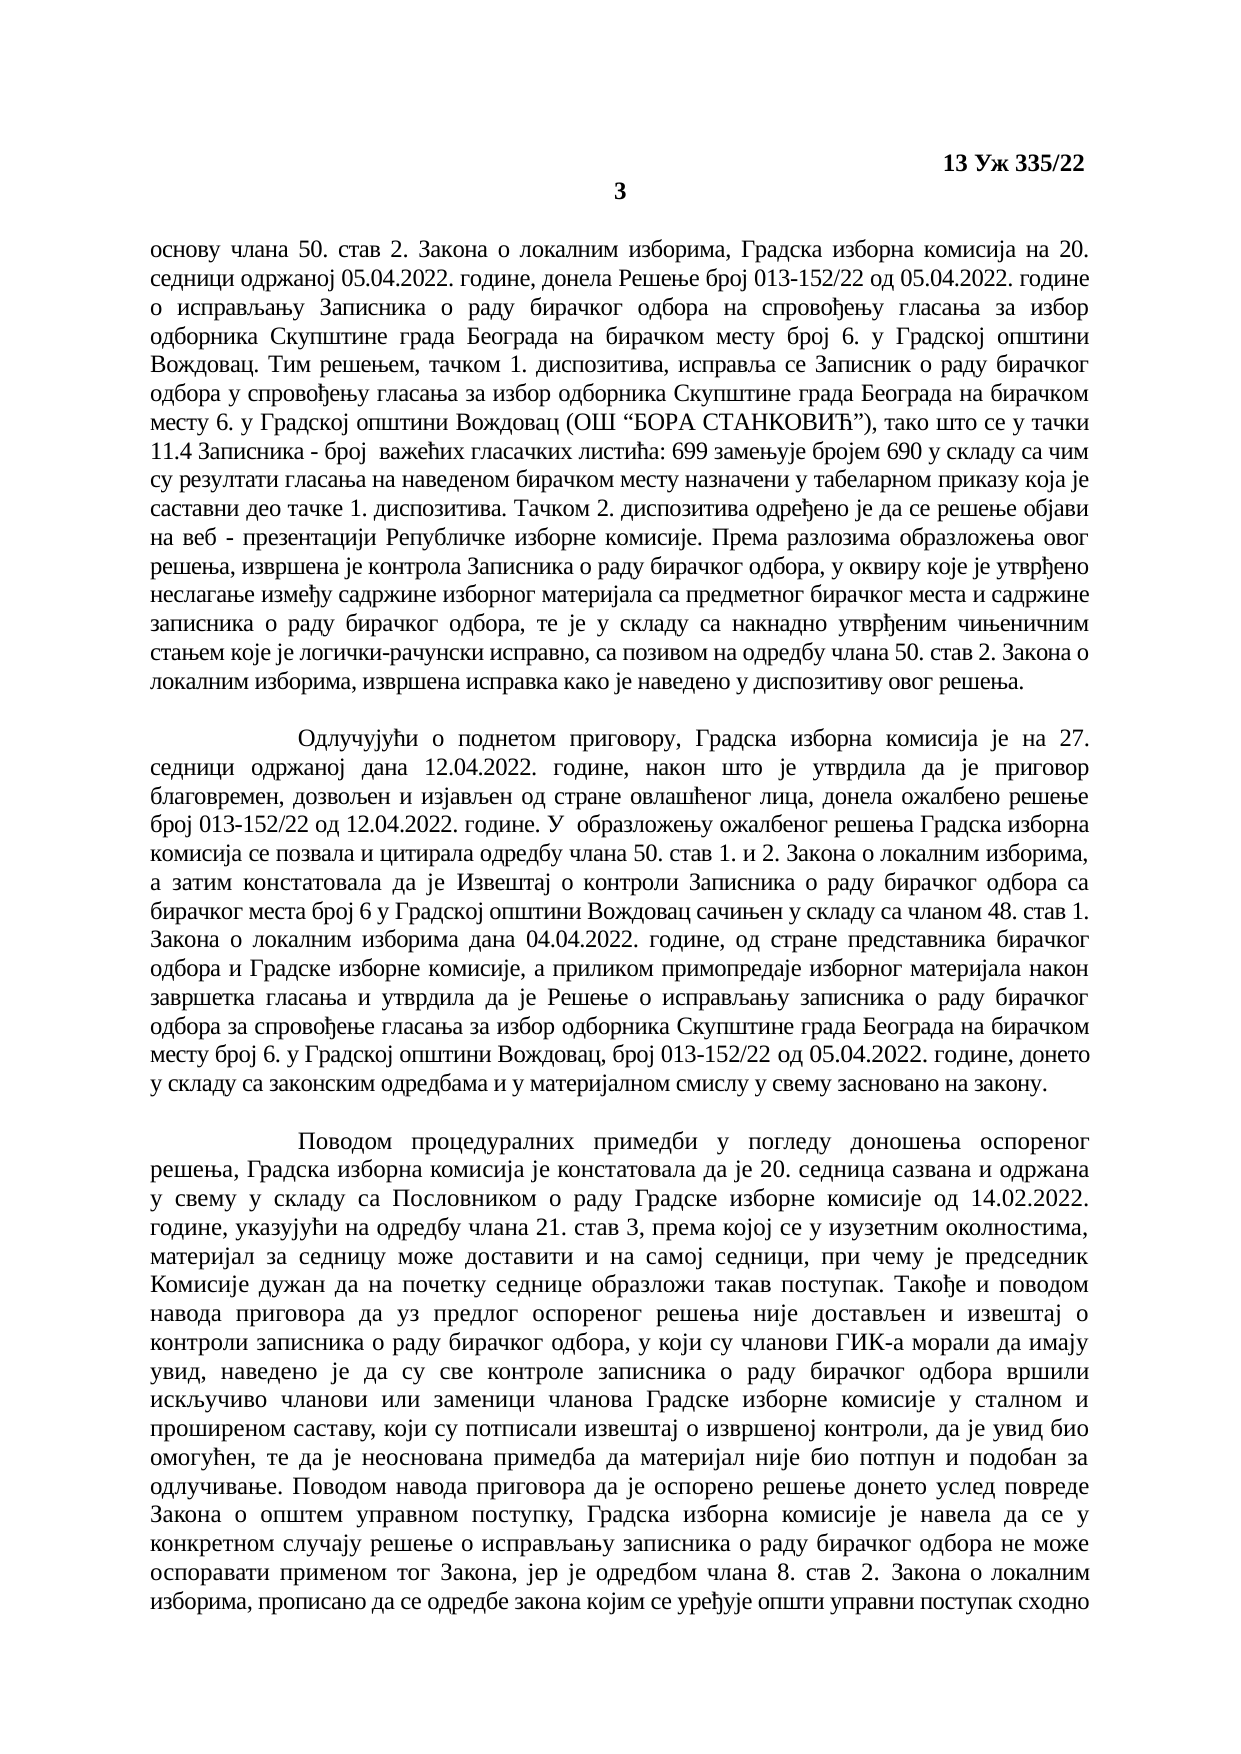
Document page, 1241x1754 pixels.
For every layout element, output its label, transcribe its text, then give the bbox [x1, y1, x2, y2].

text Поводом процедуралних примедби у погледу доношења оспореног решења, Градска изборна комисија је констатовала да је 20. седница сазвана и одржана у свему у складу са Пословником о раду Градске изборне комисије од 14.02.2022. године, указујући на одредбу члана 21. став 3, према којој се у изузетним околностима, материјал за седницу може доставити и на самој седници, при чему је председник Комисије дужан да на почетку седнице образложи такав поступак. Такође и поводом навода приговора да уз предлог оспореног решења није достављен и извештај о контроли записника о раду бирачког одбора, у који су чланови ГИК-а морали да имају увид, наведено је да су све контроле записника о раду бирачког одбора вршили искључиво чланови или заменици чланова Градске изборне комисије у сталном и проширеном саставу, који су потписали извештај о извршеној контроли, да је увид био омогућен, те да је неоснована примедба да материјал није био потпун и подобан за одлучивање. Поводом навода приговора да је оспорено решење донето услед повреде Закона о општем управном поступку, Градска изборна комисије је навела да се у конкретном случају решење о исправљању записника о раду бирачког одбора не може оспоравати применом тог Закона, јер је одредбом члана 8. став 2. Закона о локалним изборима, прописано да се одредбе закона којим се уређује општи управни поступак сходно [150, 1126, 1090, 1614]
text Одлучујући о поднетом приговору, Градска изборна комисија је на 27. седници одржаној дана 12.04.2022. године, након што је утврдила да је приговор благовремен, дозвољен и изјављен од стране овлашћеног лица, донела ожалбено решење број 013-152/22 од 12.04.2022. године. У образложењу ожалбеног решења Градска изборна комисија се позвала и цитирала одредбу члана 50. став 1. и 2. Закона о локалним изборима, а затим констатовала да је Извештај о контроли Записника о раду бирачког одбора са бирачког места број 6 у Градској општини Вождовац сачињен у складу са чланом 48. став 1. Закона о локалним изборима дана 04.04.2022. године, од стране представника бирачког одбора и Градске изборне комисије, а приликом примопредаје изборног материјала након завршетка гласања и утврдила да је Решење о исправљању записника о раду бирачког одбора за спровођење гласања за избор одборника Скупштине града Београда на бирачком месту број 6. у Градској општини Вождовац, број 013-152/22 од 05.04.2022. године, донето у складу са законским одредбама и у материјалном смислу у свему засновано на закону. [150, 723, 1090, 1097]
text основу члана 50. став 2. Закона о локалним изборима, Градска изборна комисија на 20. седници одржаној 05.04.2022. године, донела Решење број 013-152/22 од 05.04.2022. године о исправљању Записника о раду бирачког одбора на спровођењу гласања за избор одборника Скупштине града Београда на бирачком месту број 6. у Градској општини Вождовац. Тим решењем, тачком 1. диспозитива, исправља се Записник о раду бирачког одбора у спровођењу гласања за избор одборника Скупштине града Београда на бирачком месту 6. у Градској општини Вождовац (ОШ “БОРА СТАНКОВИЋ”), тако што се у тачки 11.4 Записника - број важећих гласачких листића: 699 замењује бројем 690 у складу са чим су резултати гласања на наведеном бирачком месту назначени у табеларном приказу која је саставни део тачке 1. диспозитива. Тачком 2. диспозитива одређено је да се решење објави на веб - презентацији Републичке изборне комисије. Према разлозима образложења овог решења, извршена је контрола Записника о раду бирачког одбора, у оквиру које је утврђено неслагање између садржине изборног материјала са предметног бирачког места и садржине записника о раду бирачког одбора, те је у складу са накнадно утврђеним чињеничним стањем које је логички-рачунски исправно, са позивом на одредбу члана 50. став 2. Закона о локалним изборима, извршена исправка како је наведено у диспозитиву овог решења. [150, 234, 1090, 694]
